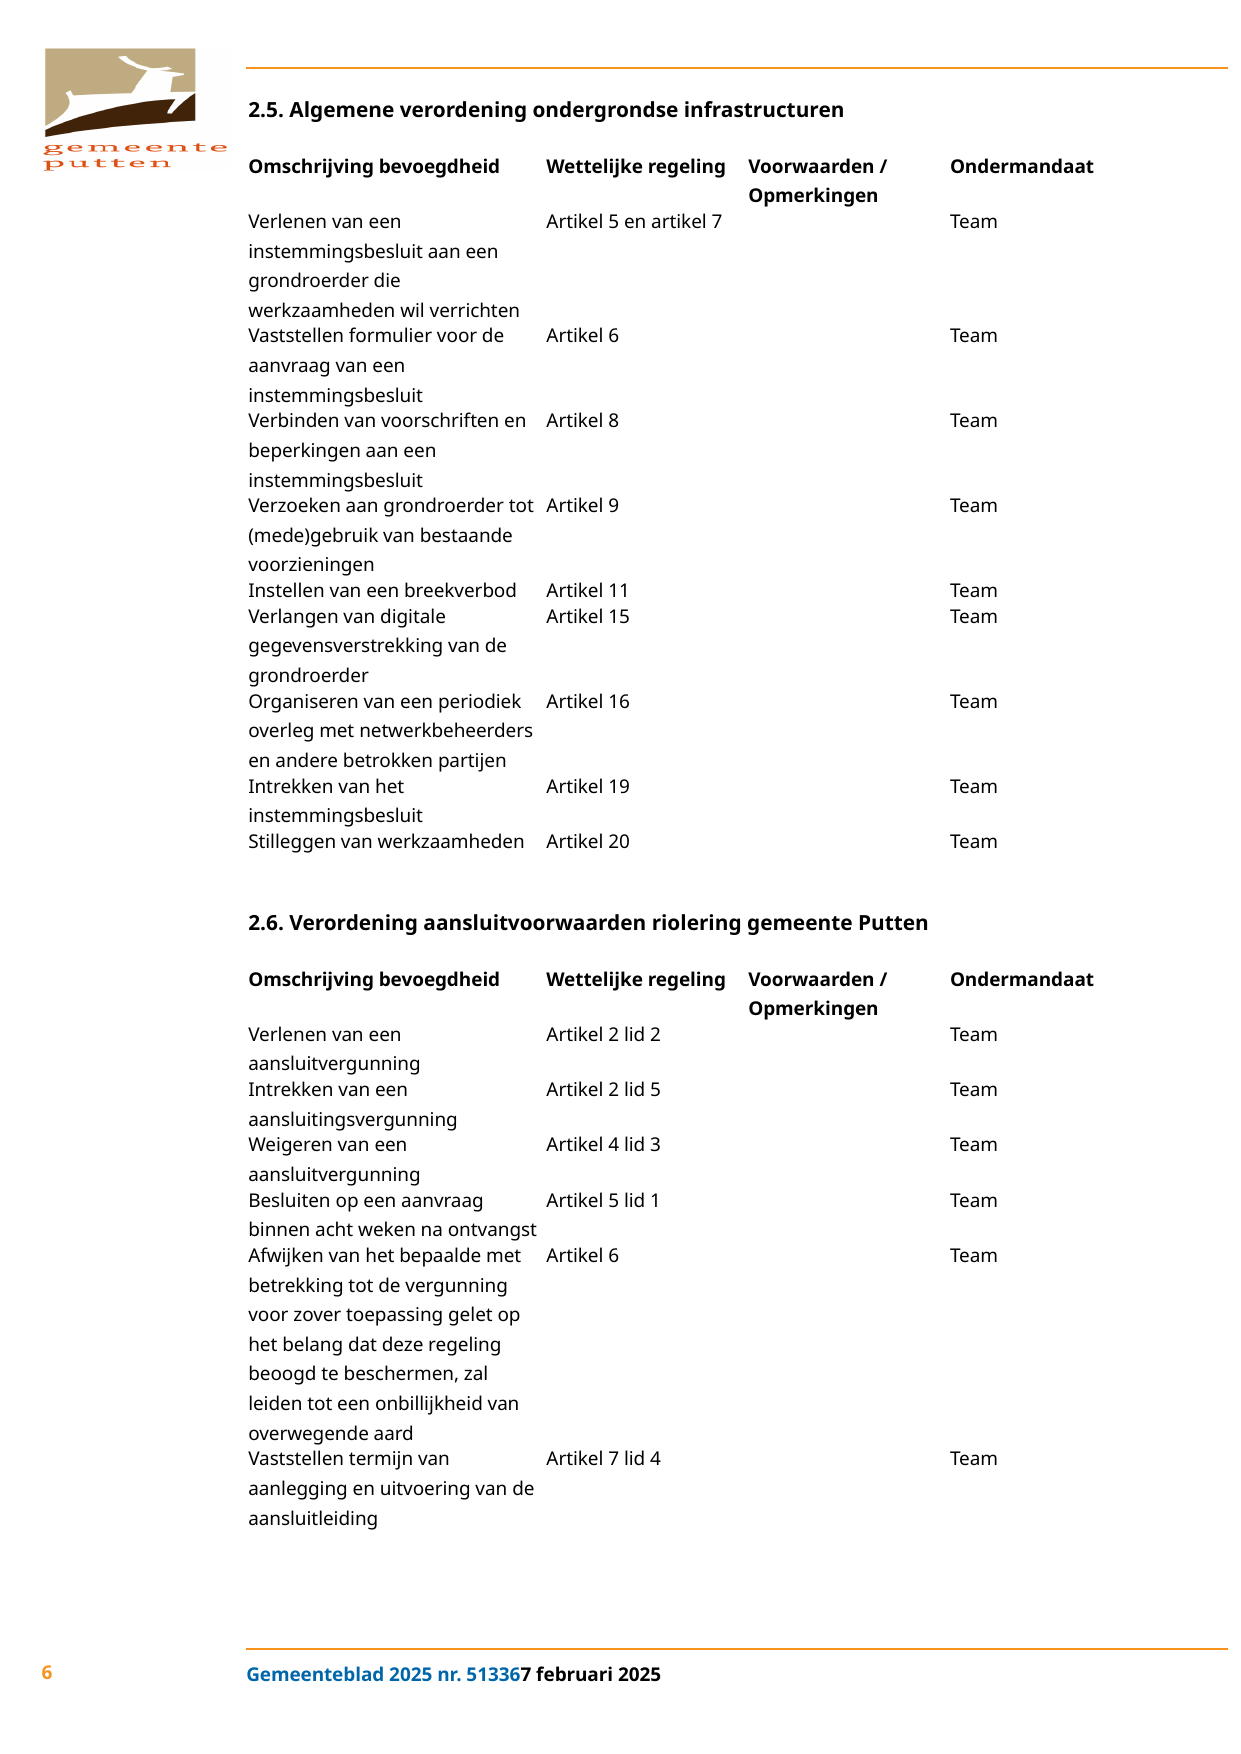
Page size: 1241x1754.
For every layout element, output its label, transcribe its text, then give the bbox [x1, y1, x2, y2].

table_cell Artikel 6 [546, 1242, 748, 1446]
table_cell [748, 828, 950, 854]
table_cell Verlenen van een aansluitvergunning [248, 1021, 546, 1076]
table_cell Artikel 9 [546, 493, 748, 577]
table_cell [748, 578, 950, 603]
table_cell Team [950, 1076, 1152, 1132]
table_cell [748, 603, 950, 688]
table_cell Artikel 20 [546, 828, 748, 854]
table_cell [748, 688, 950, 773]
table_cell [748, 1446, 950, 1530]
table_cell Team [950, 1021, 1152, 1076]
table_cell Artikel 5 lid 1 [546, 1187, 748, 1242]
table_cell Organiseren van een periodiek overleg met netwerkbeheerders en andere betrokken partijen [248, 688, 546, 773]
table_header Voorwaarden / Opmerkingen [748, 966, 950, 1021]
table_cell Team [950, 578, 1152, 603]
table_cell Stilleggen van werkzaamheden [248, 828, 546, 854]
table_header Voorwaarden / Opmerkingen [748, 153, 950, 208]
table_cell Artikel 2 lid 2 [546, 1021, 748, 1076]
table_cell [748, 493, 950, 577]
table_cell Artikel 6 [546, 323, 748, 408]
table_cell Team [950, 493, 1152, 577]
table_cell Artikel 2 lid 5 [546, 1076, 748, 1132]
table_cell Team [950, 1132, 1152, 1187]
text 2.6. Verordening aansluitvoorwaarden riolering gemeente Putten [248, 908, 1152, 936]
table_cell Team [950, 408, 1152, 492]
table_cell Artikel 5 en artikel 7 [546, 208, 748, 323]
table_header Ondermandaat [950, 153, 1152, 208]
table_cell Artikel 15 [546, 603, 748, 688]
table_header Wettelijke regeling [546, 966, 748, 1021]
table_cell Verzoeken aan grondroerder tot (mede)gebruik van bestaande voorzieningen [248, 493, 546, 577]
table_cell Artikel 11 [546, 578, 748, 603]
table_cell [748, 1242, 950, 1446]
table_header Omschrijving bevoegdheid [248, 153, 546, 208]
text 2.5. Algemene verordening ondergrondse infrastructuren [248, 95, 1152, 123]
table_header Wettelijke regeling [546, 153, 748, 208]
table_cell Intrekken van een aansluitingsvergunning [248, 1076, 546, 1132]
table_cell Artikel 8 [546, 408, 748, 492]
table_cell Afwijken van het bepaalde met betrekking tot de vergunning voor zover toepassing gelet op het belang dat deze regeling beoogd te beschermen, zal leiden tot een onbillijkheid van overwegende aard [248, 1242, 546, 1446]
table_cell Team [950, 603, 1152, 688]
table_cell [748, 1132, 950, 1187]
picture [41, 47, 231, 172]
table_cell Team [950, 828, 1152, 854]
table_cell [748, 323, 950, 408]
table_cell Team [950, 1446, 1152, 1530]
table_cell Team [950, 773, 1152, 828]
table_cell Team [950, 1242, 1152, 1446]
table_cell [748, 408, 950, 492]
table_cell [748, 208, 950, 323]
table_cell Artikel 16 [546, 688, 748, 773]
table_cell Vaststellen termijn van aanlegging en uitvoering van de aansluitleiding [248, 1446, 546, 1530]
table_cell Besluiten op een aanvraag binnen acht weken na ontvangst [248, 1187, 546, 1242]
table_cell Intrekken van het instemmingsbesluit [248, 773, 546, 828]
table_cell Artikel 19 [546, 773, 748, 828]
table_cell [748, 1076, 950, 1132]
table_cell [748, 1187, 950, 1242]
table_header Ondermandaat [950, 966, 1152, 1021]
table_cell Instellen van een breekverbod [248, 578, 546, 603]
table_cell Artikel 4 lid 3 [546, 1132, 748, 1187]
table_cell Team [950, 1187, 1152, 1242]
table_cell Verlangen van digitale gegevensverstrekking van de grondroerder [248, 603, 546, 688]
table_cell [748, 1021, 950, 1076]
table_cell Vaststellen formulier voor de aanvraag van een instemmingsbesluit [248, 323, 546, 408]
table_header Omschrijving bevoegdheid [248, 966, 546, 1021]
table_cell Team [950, 323, 1152, 408]
table_cell Team [950, 688, 1152, 773]
table_cell Team [950, 208, 1152, 323]
table_cell Artikel 7 lid 4 [546, 1446, 748, 1530]
table_cell [748, 773, 950, 828]
table_cell Weigeren van een aansluitvergunning [248, 1132, 546, 1187]
table_cell Verbinden van voorschriften en beperkingen aan een instemmingsbesluit [248, 408, 546, 492]
table_cell Verlenen van een instemmingsbesluit aan een grondroerder die werkzaamheden wil verrichten [248, 208, 546, 323]
